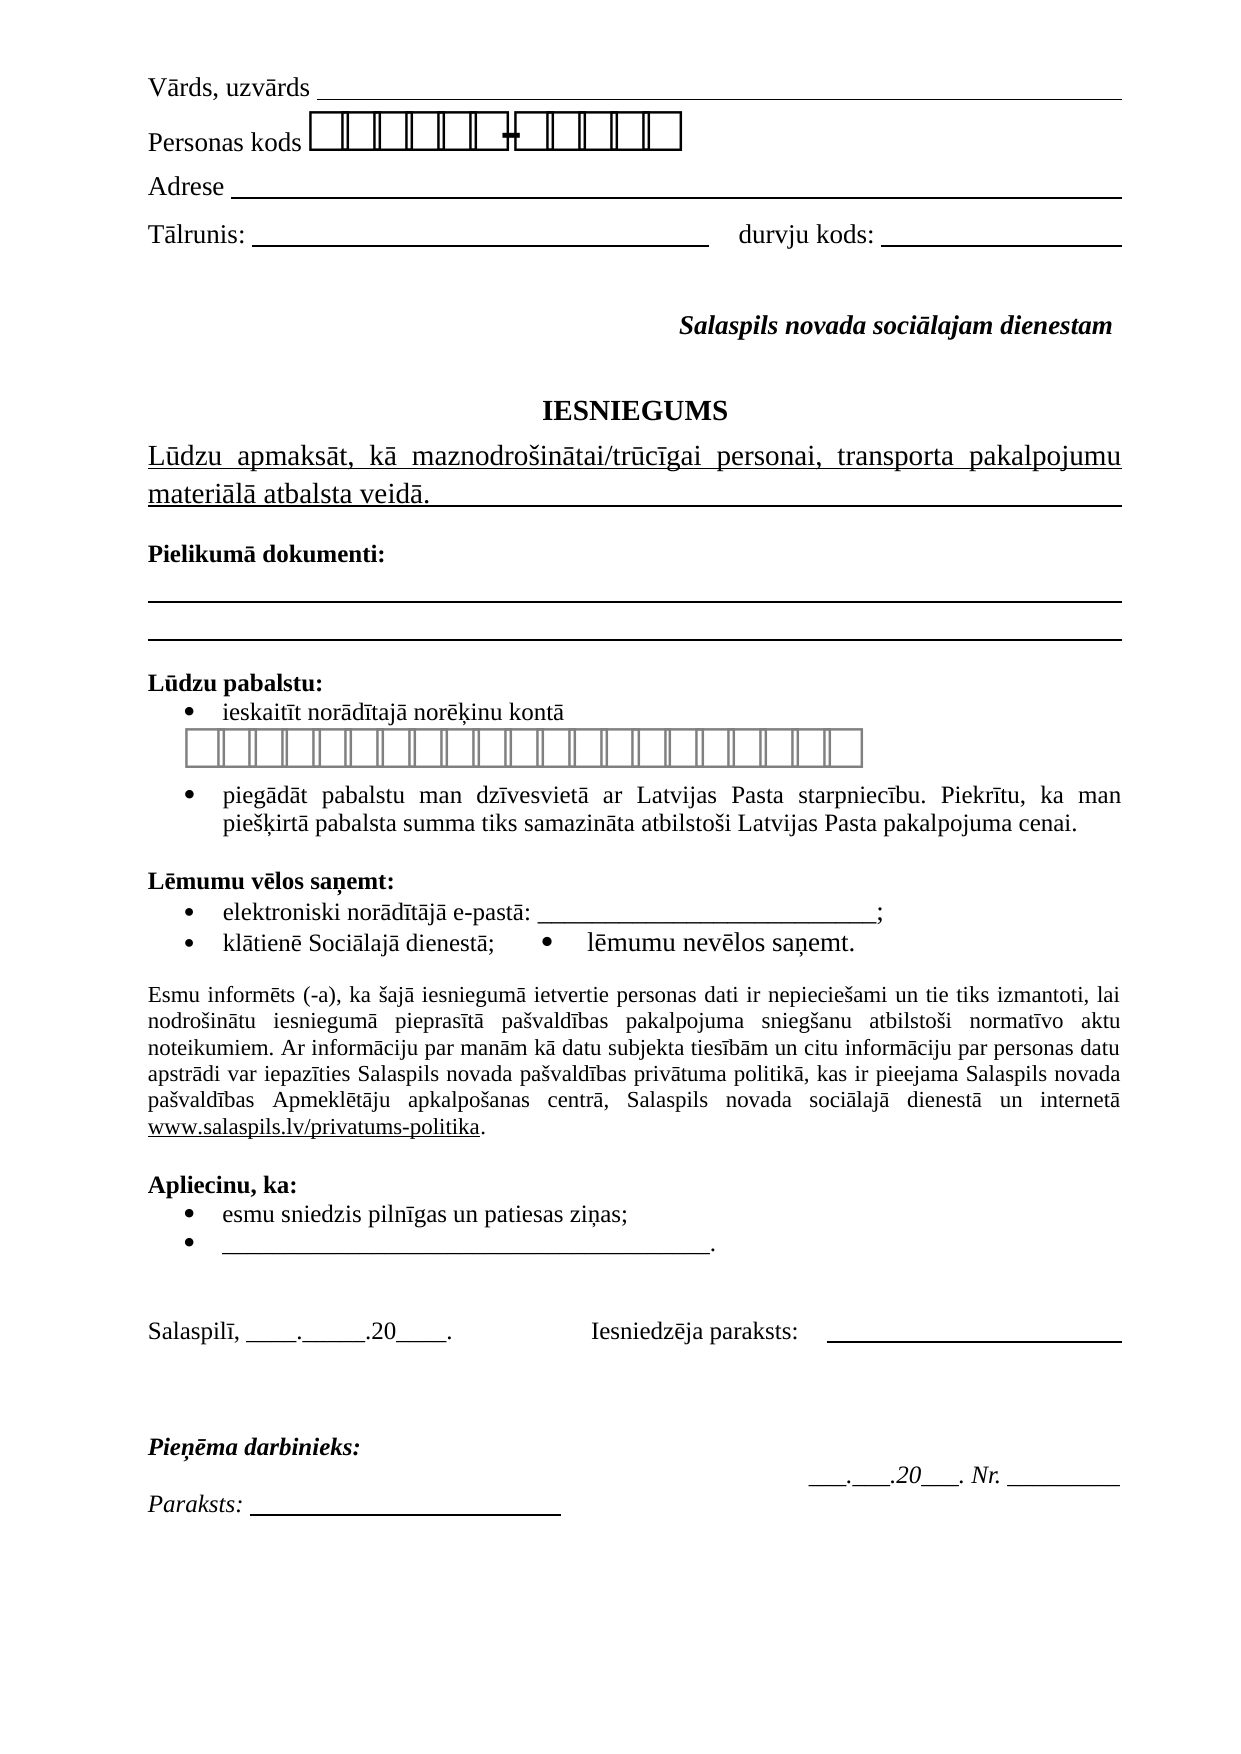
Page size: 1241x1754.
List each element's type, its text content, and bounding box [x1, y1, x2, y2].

list piegādāt pabalstu man dzīvesvietā ar Latvijas Pasta starpniecību. Piekrītu, ka man piešķirtā pabalsta summa tiks samazināta atbilstoši Latvijas Pasta pakalpojuma cenai. [185, 780, 1122, 837]
text Pielikumā dokumenti: [148, 539, 1122, 568]
text Salaspils novada sociālajam dienestam [148, 309, 1122, 340]
text Tālrunis: durvju kods: [148, 218, 1122, 249]
text materiālā atbalsta veidā. [148, 469, 1122, 505]
text [979, 0, 1179, 56]
text 25. pielikums [994, 7, 1164, 36]
list elektroniski norādītājā e-pastā: _________________________; [185, 895, 1122, 926]
text Esmu informēts (-a), ka šajā iesniegumā ietvertie personas dati ir nepieciešami un tie tiks izmantoti, lai nodrošinātu iesniegumā pieprasītā pašvaldības pakalpojuma sniegšanu atbilstoši normatīvo aktu noteikumiem. Ar informāciju par manām kā datu subjekta tiesībām un citu informāciju par personas datu apstrādi var iepazīties Salaspils novada pašvaldības privātuma politikā, kas ir pieejama Salaspils novada pašvaldības Apmeklētāju apkalpošanas centrā, Salaspils novada sociālajā dienestā un internetā www.salaspils.lv/privatums-politika. [148, 981, 1122, 1139]
text Salaspilī, ____._____.20____. Iesniedzēja paraksts: [148, 1314, 1122, 1345]
text Adrese [148, 170, 1122, 201]
text Lūdzu apmaksāt, kā maznodrošinātai/trūcīgai personai, transporta pakalpojumu [148, 438, 1122, 468]
list ieskaitīt norādītajā norēķinu kontā [185, 697, 1122, 726]
text Lēmumu vēlos saņemt: [148, 866, 1122, 895]
text Vārds, uzvārds [148, 72, 1122, 103]
text ___.___.20___. Nr. _________ [148, 1460, 1122, 1489]
text Personas kods □□□□□□-□□□□□ [148, 103, 1122, 164]
text IESNIEGUMS [148, 393, 1122, 426]
list klātienē Sociālajā dienestā;  lēmumu nevēlos saņemt. [185, 926, 1122, 957]
text □□□□□□□□□□□□□□□□□□□□□ [185, 726, 1122, 780]
text Pieņēma darbinieks: [148, 1432, 1122, 1460]
text Paraksts: [148, 1489, 1122, 1518]
list esmu sniedzis pilnīgas un patiesas ziņas; [185, 1199, 1122, 1228]
text Apliecinu, ka: [148, 1170, 1122, 1199]
text Lūdzu pabalstu: [148, 668, 1122, 697]
list _______________________________________. [185, 1228, 1122, 1257]
